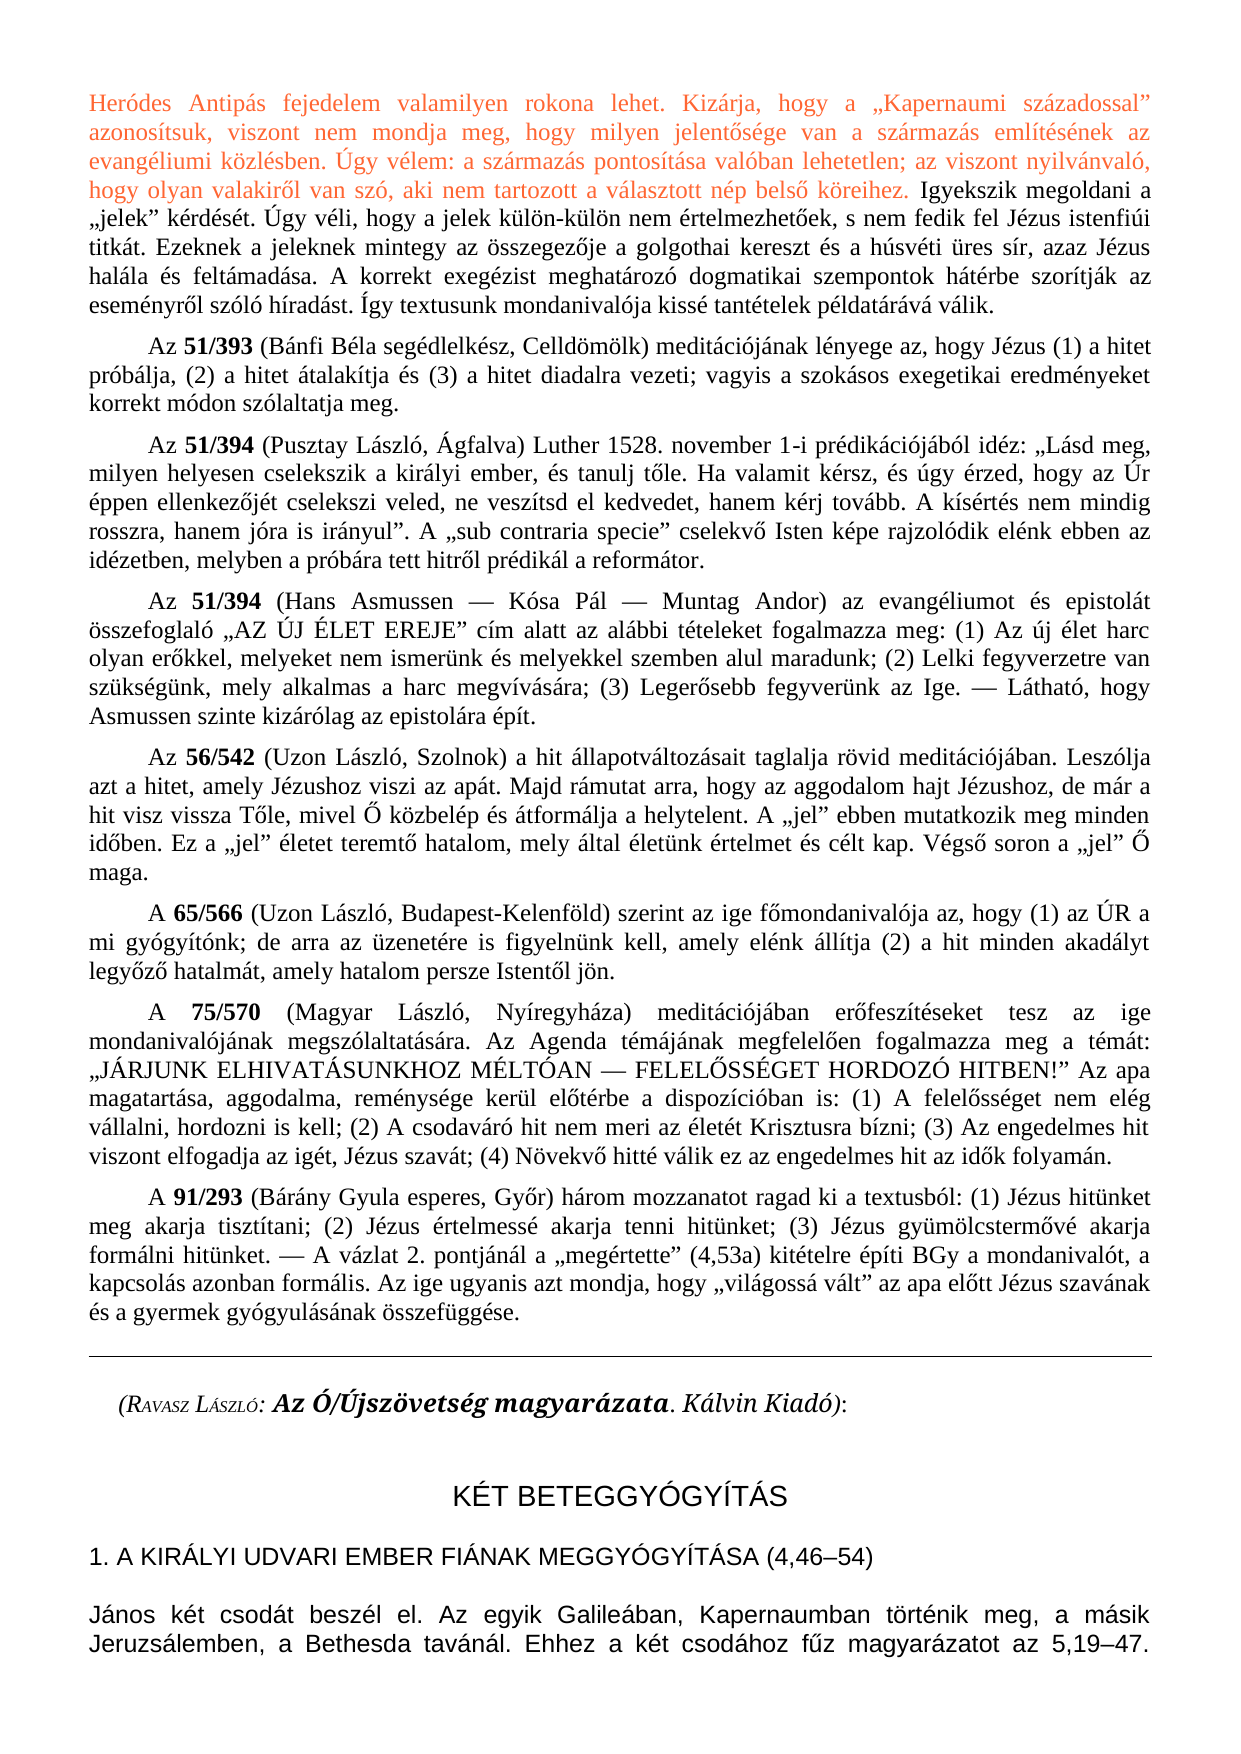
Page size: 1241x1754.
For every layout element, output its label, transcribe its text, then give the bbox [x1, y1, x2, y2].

text A 91/293 (Bárány Gyula esperes, Győr) három mozzanatot ragad ki a textusból: (1) Jézus hitünket meg akarja tisztítani; (2) Jézus értelmessé akarja tenni hitünket; (3) Jézus gyümölcstermővé akarja formálni hitünket. ― A vázlat 2. pontjánál a „megértette” (4,53a) kitételre építi BGy a mondanivalót, a kapcsolás azonban formális. Az ige ugyanis azt mondja, hogy „világossá vált” az apa előtt Jézus szavának és a gyermek gyógyulásának összefüggése. [88, 1182, 1152, 1326]
text János két csodát beszél el. Az egyik Galileában, Kapernaumban történik meg, a másik Jeruzsálemben, a Bethesda tavánál. Ehhez a két csodához fűz magyarázatot az 5,19‒47. [88, 1600, 1152, 1658]
text 1. A KIRÁLYI UDVARI EMBER FIÁNAK MEGGYÓGYÍTÁSA (4,46‒54) [88, 1542, 1152, 1571]
text Az 51/394 (Hans Asmussen ― Kósa Pál ― Muntag Andor) az evangéliumot és epistolát összefoglaló „AZ ÚJ ÉLET EREJE” cím alatt az alábbi tételeket fogalmazza meg: (1) Az új élet harc olyan erőkkel, melyeket nem ismerünk és melyekkel szemben alul maradunk; (2) Lelki fegyverzetre van szükségünk, mely alkalmas a harc megvívására; (3) Legerősebb fegyverünk az Ige. ― Látható, hogy Asmussen szinte kizárólag az epistolára épít. [88, 586, 1152, 730]
text Az 56/542 (Uzon László, Szolnok) a hit állapotváltozásait taglalja rövid meditációjában. Leszólja azt a hitet, amely Jézushoz viszi az apát. Majd rámutat arra, hogy az aggodalom hajt Jézushoz, de már a hit visz vissza Tőle, mivel Ő közbelép és átformálja a helytelent. A „jel” ebben mutatkozik meg minden időben. Ez a „jel” életet teremtő hatalom, mely által életünk értelmet és célt kap. Végső soron a „jel” Ő maga. [88, 742, 1152, 886]
text Az 51/393 (Bánfi Béla segédlelkész, Celldömölk) meditációjának lényege az, hogy Jézus (1) a hitet próbálja, (2) a hitet átalakítja és (3) a hitet diadalra vezeti; vagyis a szokásos exegetikai eredményeket korrekt módon szólaltatja meg. [88, 331, 1152, 417]
text KÉT BETEGGYÓGYÍTÁS [88, 1479, 1152, 1513]
text (Ravasz László: Az Ó/Újszövetség magyarázata. Kálvin Kiadó): [88, 1357, 1152, 1449]
text Heródes Antipás fejedelem valamilyen rokona lehet. Kizárja, hogy a „Kapernaumi századossal” azonosítsuk, viszont nem mondja meg, hogy milyen jelentősége van a származás említésének az evangéliumi közlésben. Úgy vélem: a származás pontosítása valóban lehetetlen; az viszont nyilvánvaló, hogy olyan valakiről van szó, aki nem tartozott a választott nép belső köreihez. Igyekszik megoldani a „jelek” kérdését. Úgy véli, hogy a jelek külön-külön nem értelmezhetőek, s nem fedik fel Jézus istenfiúi titkát. Ezeknek a jeleknek mintegy az összegezője a golgothai kereszt és a húsvéti üres sír, azaz Jézus halála és feltámadása. A korrekt exegézist meghatározó dogmatikai szempontok hátérbe szorítják az eseményről szóló híradást. Így textusunk mondanivalója kissé tantételek példatárává válik. [88, 88, 1152, 318]
text A 65/566 (Uzon László, Budapest-Kelenföld) szerint az ige főmondanivalója az, hogy (1) az ÚR a mi gyógyítónk; de arra az üzenetére is figyelnünk kell, amely elénk állítja (2) a hit minden akadályt legyőző hatalmát, amely hatalom persze Istentől jön. [88, 898, 1152, 985]
text A 75/570 (Magyar László, Nyíregyháza) meditációjában erőfeszítéseket tesz az ige mondanivalójának megszólaltatására. Az Agenda témájának megfelelően fogalmazza meg a témát: „JÁRJUNK ELHIVATÁSUNKHOZ MÉLTÓAN ― FELELŐSSÉGET HORDOZÓ HITBEN!” Az apa magatartása, aggodalma, reménysége kerül előtérbe a dispozícióban is: (1) A felelősséget nem elég vállalni, hordozni is kell; (2) A csodaváró hit nem meri az életét Krisztusra bízni; (3) Az engedelmes hit viszont elfogadja az igét, Jézus szavát; (4) Növekvő hitté válik ez az engedelmes hit az idők folyamán. [88, 997, 1152, 1170]
text Az 51/394 (Pusztay László, Ágfalva) Luther 1528. november 1‑i prédikációjából idéz: „Lásd meg, milyen helyesen cselekszik a királyi ember, és tanulj tőle. Ha valamit kérsz, és úgy érzed, hogy az Úr éppen ellenkezőjét cselekszi veled, ne veszítsd el kedvedet, hanem kérj tovább. A kísértés nem mindig rosszra, hanem jóra is irányul”. A „sub contraria specie” cselekvő Isten képe rajzolódik elénk ebben az idézetben, melyben a próbára tett hitről prédikál a reformátor. [88, 430, 1152, 573]
